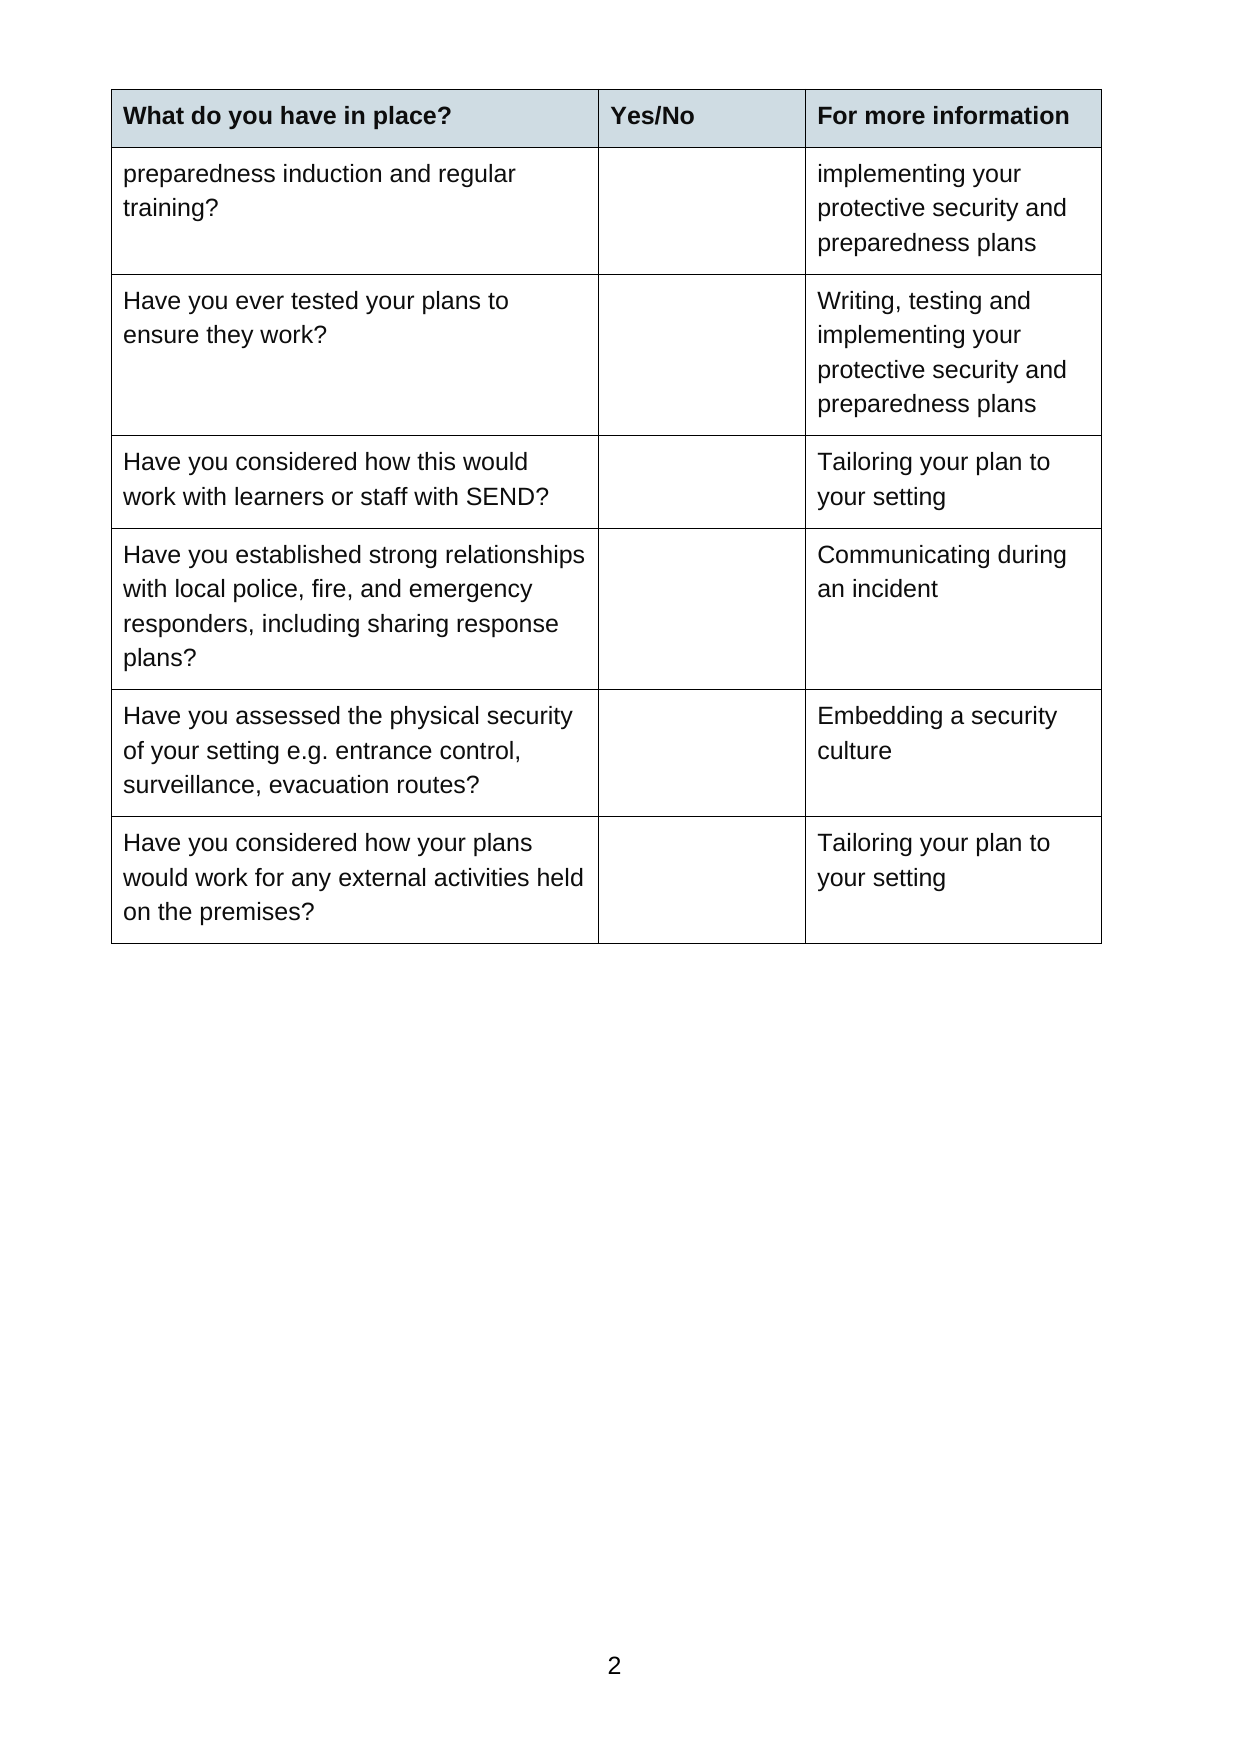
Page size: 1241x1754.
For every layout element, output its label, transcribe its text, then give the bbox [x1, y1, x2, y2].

table_cell [599, 529, 805, 689]
table_cell Embedding a security culture [806, 690, 1101, 816]
table_cell Have you ever tested your plans to ensure they work? [112, 275, 598, 435]
table_cell [599, 148, 805, 274]
table_cell implementing your protective security and preparedness plans [806, 148, 1101, 274]
table_header Yes/No [599, 90, 805, 147]
table_cell [599, 436, 805, 528]
table_cell Have you established strong relationships with local police, fire, and emergency responders, including sharing response plans? [112, 529, 598, 689]
table_cell Tailoring your plan to your setting [806, 817, 1101, 943]
table_cell Have you considered how your plans would work for any external activities held on the premises? [112, 817, 598, 943]
table_cell Writing, testing and implementing your protective security and preparedness plans [806, 275, 1101, 435]
table_cell Have you considered how this would work with learners or staff with SEND? [112, 436, 598, 528]
table_cell [599, 690, 805, 816]
table_cell [599, 817, 805, 943]
table_cell [599, 275, 805, 435]
table_cell Have you assessed the physical security of your setting e.g. entrance control, surveillance, evacuation routes? [112, 690, 598, 816]
table_cell preparedness induction and regular training? [112, 148, 598, 274]
table_cell Communicating during an incident [806, 529, 1101, 689]
table_cell Tailoring your plan to your setting [806, 436, 1101, 528]
table_header What do you have in place? [112, 90, 598, 147]
table_header For more information [806, 90, 1101, 147]
